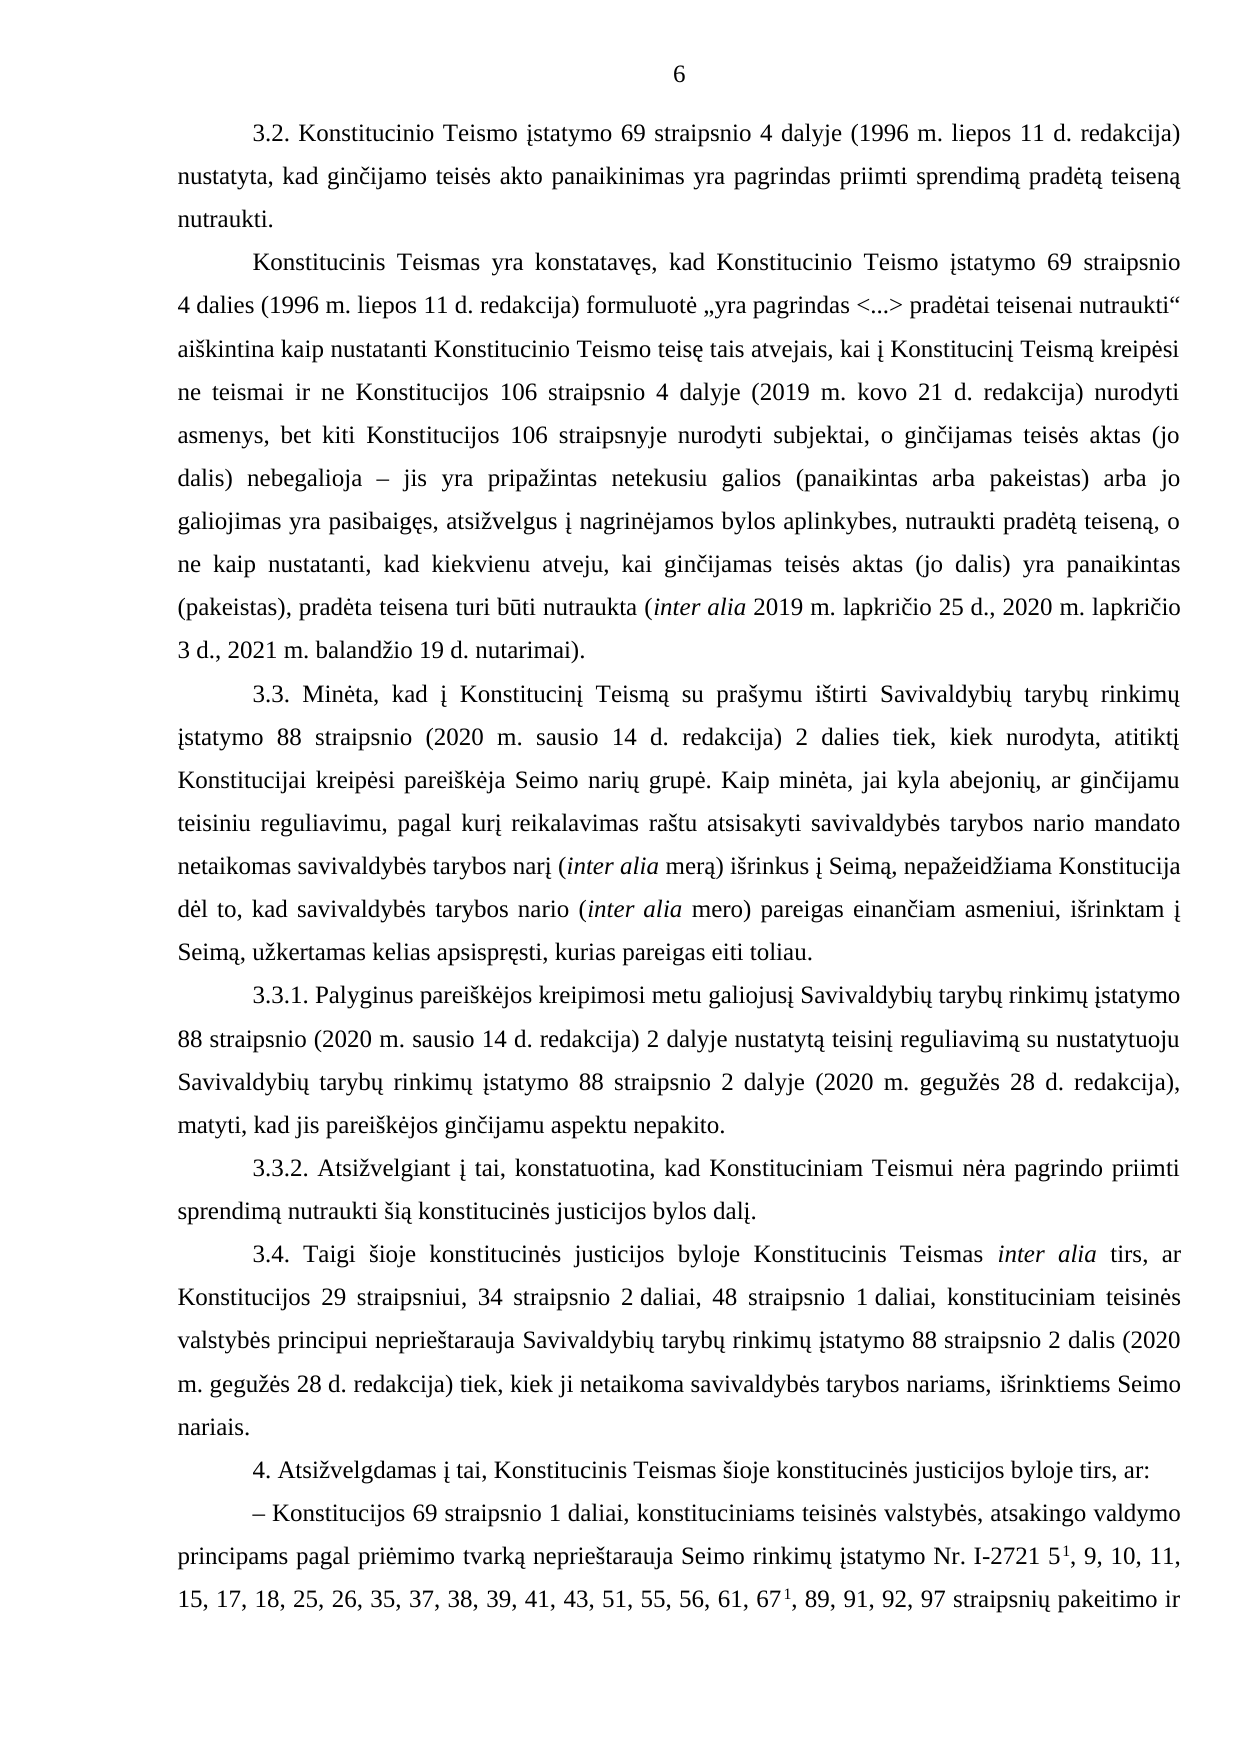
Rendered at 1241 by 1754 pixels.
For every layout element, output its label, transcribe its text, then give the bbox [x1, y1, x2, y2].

text 3.3.2. Atsižvelgiant į tai, konstatuotina, kad Konstituciniam Teismui nėra pagrindo priimti sprendimą nutraukti šią konstitucinės justicijos bylos dalį. [177, 1153, 1181, 1225]
text 3.4. Taigi šioje konstitucinės justicijos byloje Konstitucinis Teismas inter alia tirs, ar Konstitucijos 29 straipsniui, 34 straipsnio 2 daliai, 48 straipsnio 1 daliai, konstituciniam teisinės valstybės principui neprieštarauja Savivaldybių tarybų rinkimų įstatymo 88 straipsnio 2 dalis (2020 m. gegužės 28 d. redakcija) tiek, kiek ji netaikoma savivaldybės tarybos nariams, išrinktiems Seimo nariais. [177, 1239, 1181, 1441]
text 3.2. Konstitucinio Teismo įstatymo 69 straipsnio 4 dalyje (1996 m. liepos 11 d. redakcija) nustatyta, kad ginčijamo teisės akto panaikinimas yra pagrindas priimti sprendimą pradėtą teiseną nutraukti. [177, 118, 1181, 233]
text 3.3.1. Palyginus pareiškėjos kreipimosi metu galiojusį Savivaldybių tarybų rinkimų įstatymo 88 straipsnio (2020 m. sausio 14 d. redakcija) 2 dalyje nustatytą teisinį reguliavimą su nustatytuoju Savivaldybių tarybų rinkimų įstatymo 88 straipsnio 2 dalyje (2020 m. gegužės 28 d. redakcija), matyti, kad jis pareiškėjos ginčijamu aspektu nepakito. [177, 981, 1181, 1139]
text – Konstitucijos 69 straipsnio 1 daliai, konstituciniams teisinės valstybės, atsakingo valdymo principams pagal priėmimo tvarką neprieštarauja Seimo rinkimų įstatymo Nr. I-2721 51, 9, 10, 11, 15, 17, 18, 25, 26, 35, 37, 38, 39, 41, 43, 51, 55, 56, 61, 671, 89, 91, 92, 97 straipsnių pakeitimo ir [177, 1498, 1181, 1613]
text 3.3. Minėta, kad į Konstitucinį Teismą su prašymu ištirti Savivaldybių tarybų rinkimų įstatymo 88 straipsnio (2020 m. sausio 14 d. redakcija) 2 dalies tiek, kiek nurodyta, atitiktį Konstitucijai kreipėsi pareiškėja Seimo narių grupė. Kaip minėta, jai kyla abejonių, ar ginčijamu teisiniu reguliavimu, pagal kurį reikalavimas raštu atsisakyti savivaldybės tarybos nario mandato netaikomas savivaldybės tarybos narį (inter alia merą) išrinkus į Seimą, nepažeidžiama Konstitucija dėl to, kad savivaldybės tarybos nario (inter alia mero) pareigas einančiam asmeniui, išrinktam į Seimą, užkertamas kelias apsispręsti, kurias pareigas eiti toliau. [177, 679, 1181, 966]
text Konstitucinis Teismas yra konstatavęs, kad Konstitucinio Teismo įstatymo 69 straipsnio 4 dalies (1996 m. liepos 11 d. redakcija) formuluotė „yra pagrindas <...> pradėtai teisenai nutraukti“ aiškintina kaip nustatanti Konstitucinio Teismo teisę tais atvejais, kai į Konstitucinį Teismą kreipėsi ne teismai ir ne Konstitucijos 106 straipsnio 4 dalyje (2019 m. kovo 21 d. redakcija) nurodyti asmenys, bet kiti Konstitucijos 106 straipsnyje nurodyti subjektai, o ginčijamas teisės aktas (jo dalis) nebegalioja – jis yra pripažintas netekusiu galios (panaikintas arba pakeistas) arba jo galiojimas yra pasibaigęs, atsižvelgus į nagrinėjamos bylos aplinkybes, nutraukti pradėtą teiseną, o ne kaip nustatanti, kad kiekvienu atveju, kai ginčijamas teisės aktas (jo dalis) yra panaikintas (pakeistas), pradėta teisena turi būti nutraukta (inter alia 2019 m. lapkričio 25 d., 2020 m. lapkričio 3 d., 2021 m. balandžio 19 d. nutarimai). [177, 247, 1181, 664]
text 4. Atsižvelgdamas į tai, Konstitucinis Teismas šioje konstitucinės justicijos byloje tirs, ar: [177, 1455, 1181, 1484]
